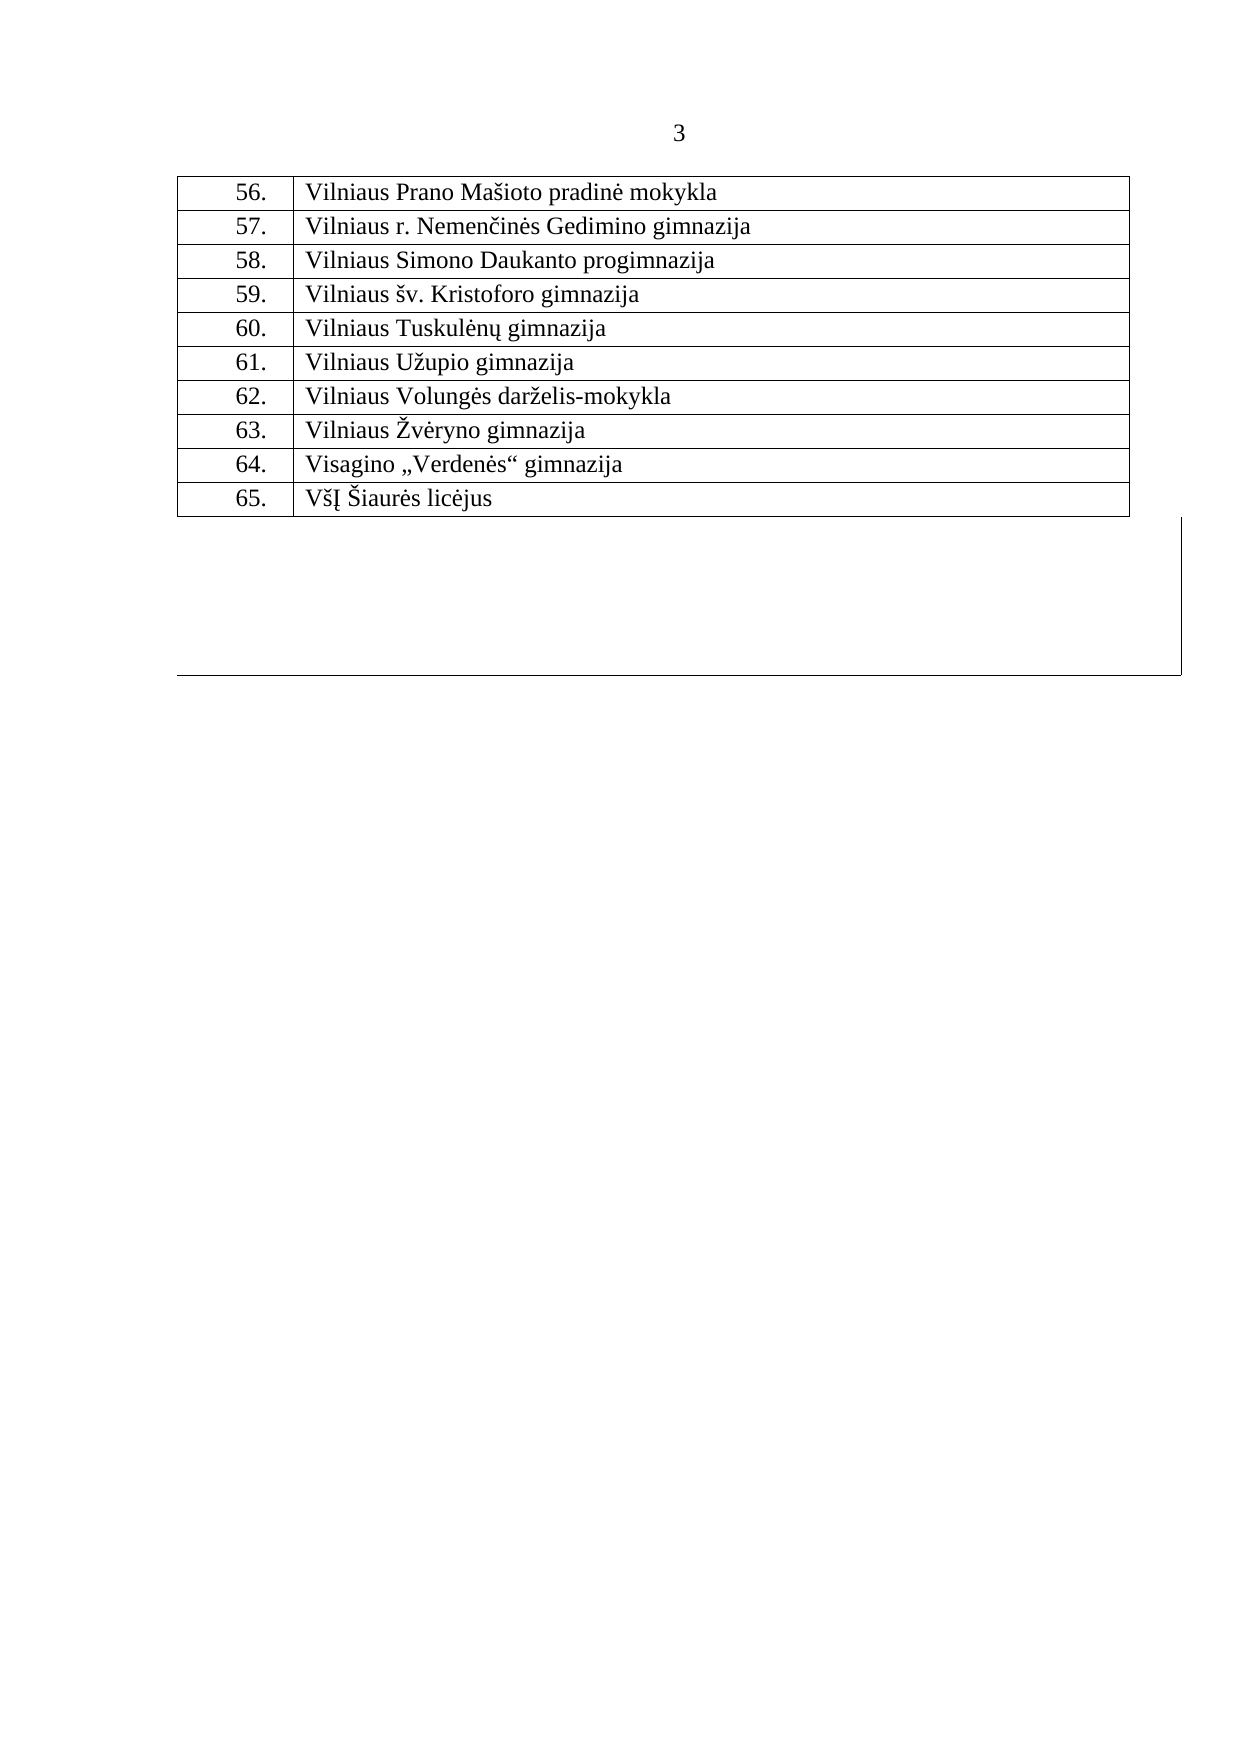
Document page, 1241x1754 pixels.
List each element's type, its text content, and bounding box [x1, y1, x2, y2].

table_cell Vilniaus Žvėryno gimnazija [294, 415, 1129, 448]
table_cell 58. [178, 245, 293, 278]
table_cell 65. [178, 483, 293, 516]
table_cell 59. [178, 279, 293, 312]
table_cell 63. [178, 415, 293, 448]
table_cell 60. [178, 313, 293, 346]
table_cell Vilniaus Tuskulėnų gimnazija [294, 313, 1129, 346]
table_cell 56. [178, 177, 293, 210]
table_cell VšĮ Šiaurės licėjus [294, 483, 1129, 516]
table_cell 62. [178, 381, 293, 414]
table_cell Vilniaus Prano Mašioto pradinė mokykla [294, 177, 1129, 210]
table_cell 61. [178, 347, 293, 380]
table_cell Vilniaus Užupio gimnazija [294, 347, 1129, 380]
table_cell Vilniaus šv. Kristoforo gimnazija [294, 279, 1129, 312]
table_cell Visagino „Verdenės“ gimnazija [294, 449, 1129, 482]
table_cell Vilniaus Volungės darželis-mokykla [294, 381, 1129, 414]
table_cell Vilniaus r. Nemenčinės Gedimino gimnazija [294, 211, 1129, 244]
table_cell 57. [178, 211, 293, 244]
table_cell Vilniaus Simono Daukanto progimnazija [294, 245, 1129, 278]
table_cell 64. [178, 449, 293, 482]
